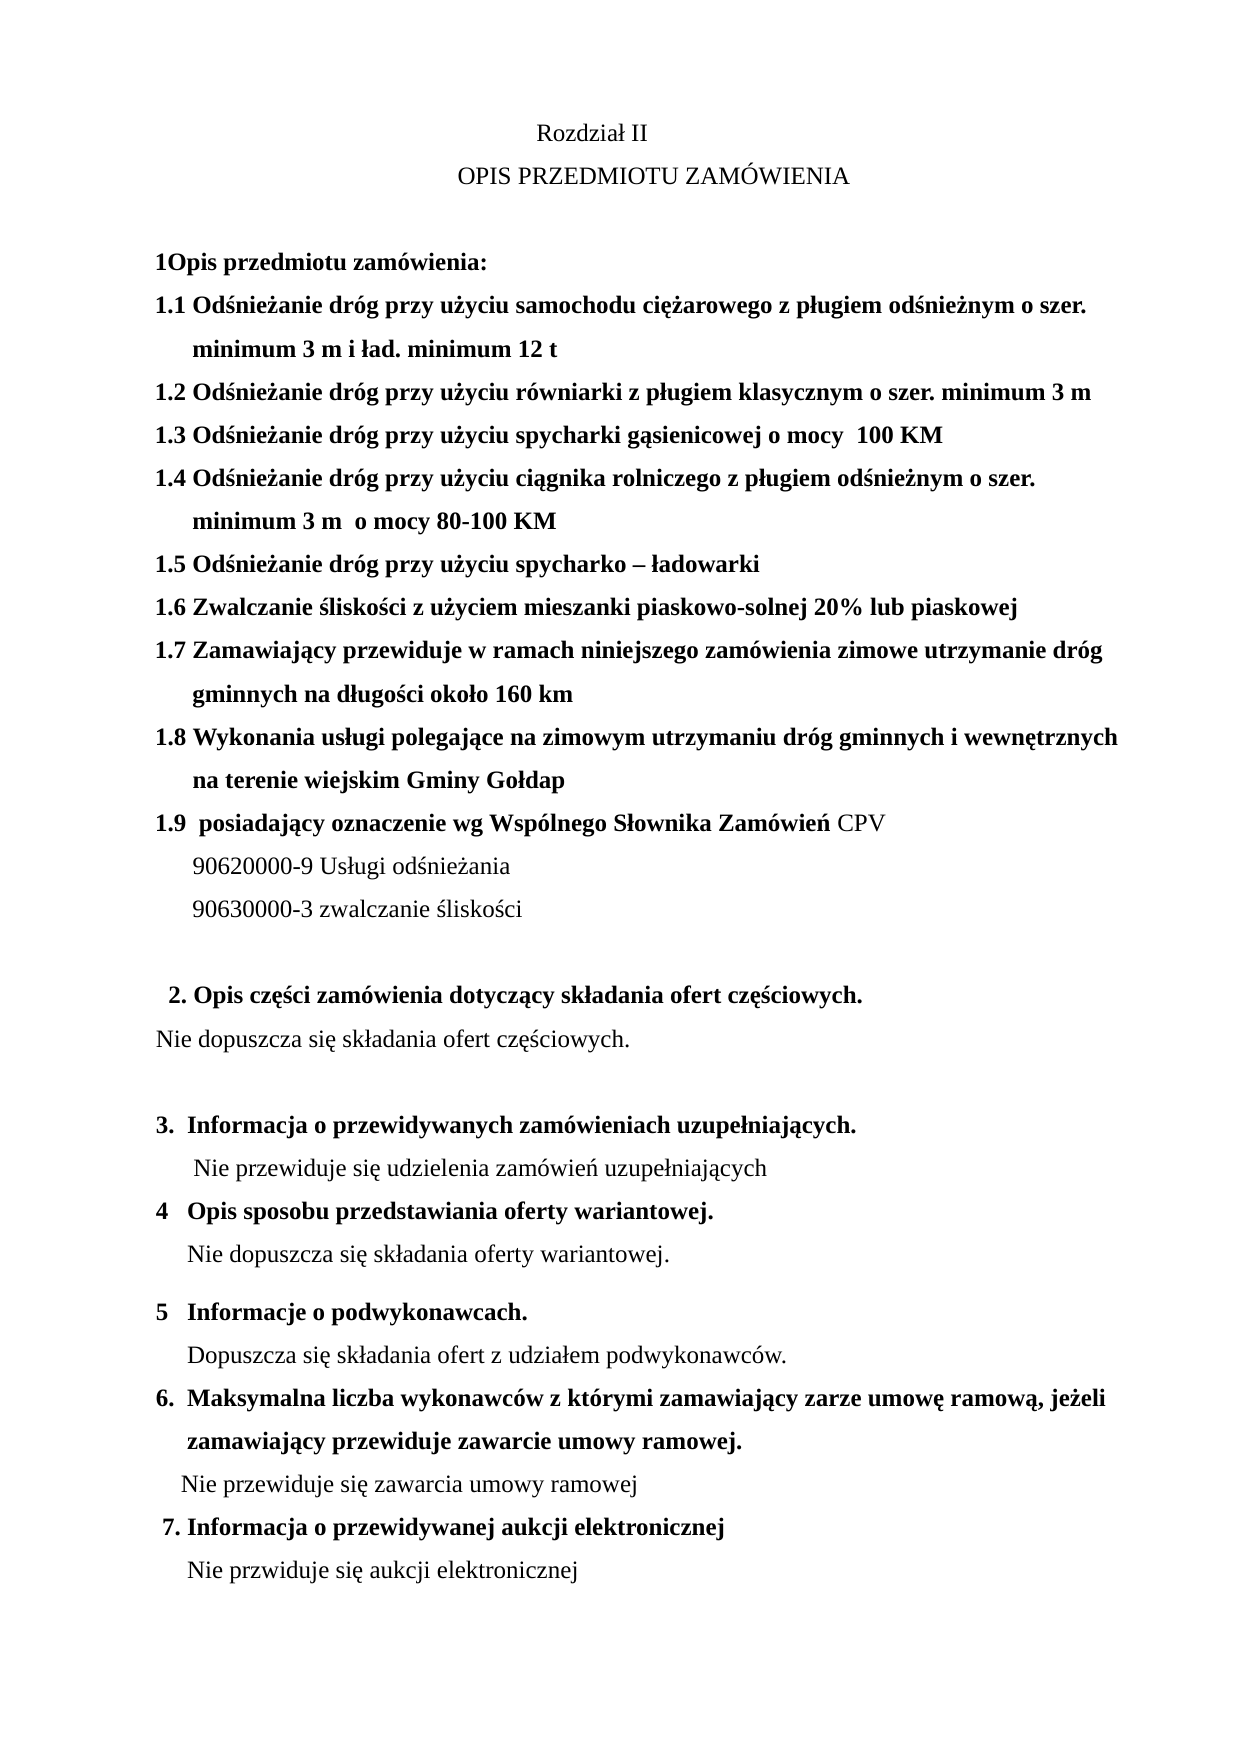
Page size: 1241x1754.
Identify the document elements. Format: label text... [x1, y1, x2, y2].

text 4 Opis sposobu przedstawiania oferty wariantowej. [118, 1196, 1122, 1225]
text Rozdział II [118, 118, 1122, 147]
list Zamawiający przewiduje w ramach niniejszego zamówienia zimowe utrzymanie dróg gminnych na długości około 160 km [154, 636, 1122, 707]
text Dopuszcza się składania ofert z udziałem podwykonawców. [118, 1340, 1122, 1369]
list Opis przedmiotu zamówienia: [154, 247, 1122, 276]
text OPIS PRZEDMIOTU ZAMÓWIENIA [192, 161, 1122, 190]
text Nie przewiduje się udzielenia zamówień uzupełniających [118, 1153, 1122, 1182]
text Nie przwiduje się aukcji elektronicznej [118, 1556, 1122, 1584]
list Odśnieżanie dróg przy użyciu równiarki z pługiem klasycznym o szer. minimum 3 m [154, 377, 1122, 406]
list 2. Opis części zamówienia dotyczący składania ofert częściowych. [118, 981, 1122, 1009]
list Odśnieżanie dróg przy użyciu samochodu ciężarowego z pługiem odśnieżnym o szer. minimum 3 m i ład. minimum 12 t [154, 291, 1122, 362]
list Zwalczanie śliskości z użyciem mieszanki piaskowo-solnej 20% lub piaskowej [154, 592, 1122, 621]
text 7. Informacja o przewidywanej aukcji elektronicznej [118, 1512, 1122, 1541]
list Odśnieżanie dróg przy użyciu spycharki gąsienicowej o mocy 100 KM [154, 420, 1122, 449]
text Nie przewiduje się zawarcia umowy ramowej [118, 1469, 1122, 1498]
text Nie dopuszcza się składania ofert częściowych. [118, 1024, 1122, 1052]
list Odśnieżanie dróg przy użyciu ciągnika rolniczego z pługiem odśnieżnym o szer. minimum 3 m o mocy 80-100 KM [154, 463, 1122, 535]
list 3. Informacja o przewidywanych zamówieniach uzupełniających. [118, 1110, 1122, 1139]
list Wykonania usługi polegające na zimowym utrzymaniu dróg gminnych i wewnętrznych na terenie wiejskim Gminy Gołdap [155, 722, 1122, 794]
text 5 Informacje o podwykonawcach. [118, 1297, 1122, 1326]
text Nie dopuszcza się składania oferty wariantowej. [118, 1239, 1122, 1268]
text 6. Maksymalna liczba wykonawców z którymi zamawiający zarze umowę ramową, jeżeli [118, 1383, 1122, 1412]
list posiadający oznaczenie wg Wspólnego Słownika Zamówień CPV 90620000-9 Usługi odśnieżania [155, 808, 1122, 880]
text zamawiający przewiduje zawarcie umowy ramowej. [118, 1426, 1122, 1455]
list Odśnieżanie dróg przy użyciu spycharko – ładowarki [154, 549, 1122, 578]
text 90630000-3 zwalczanie śliskości [192, 894, 1122, 923]
